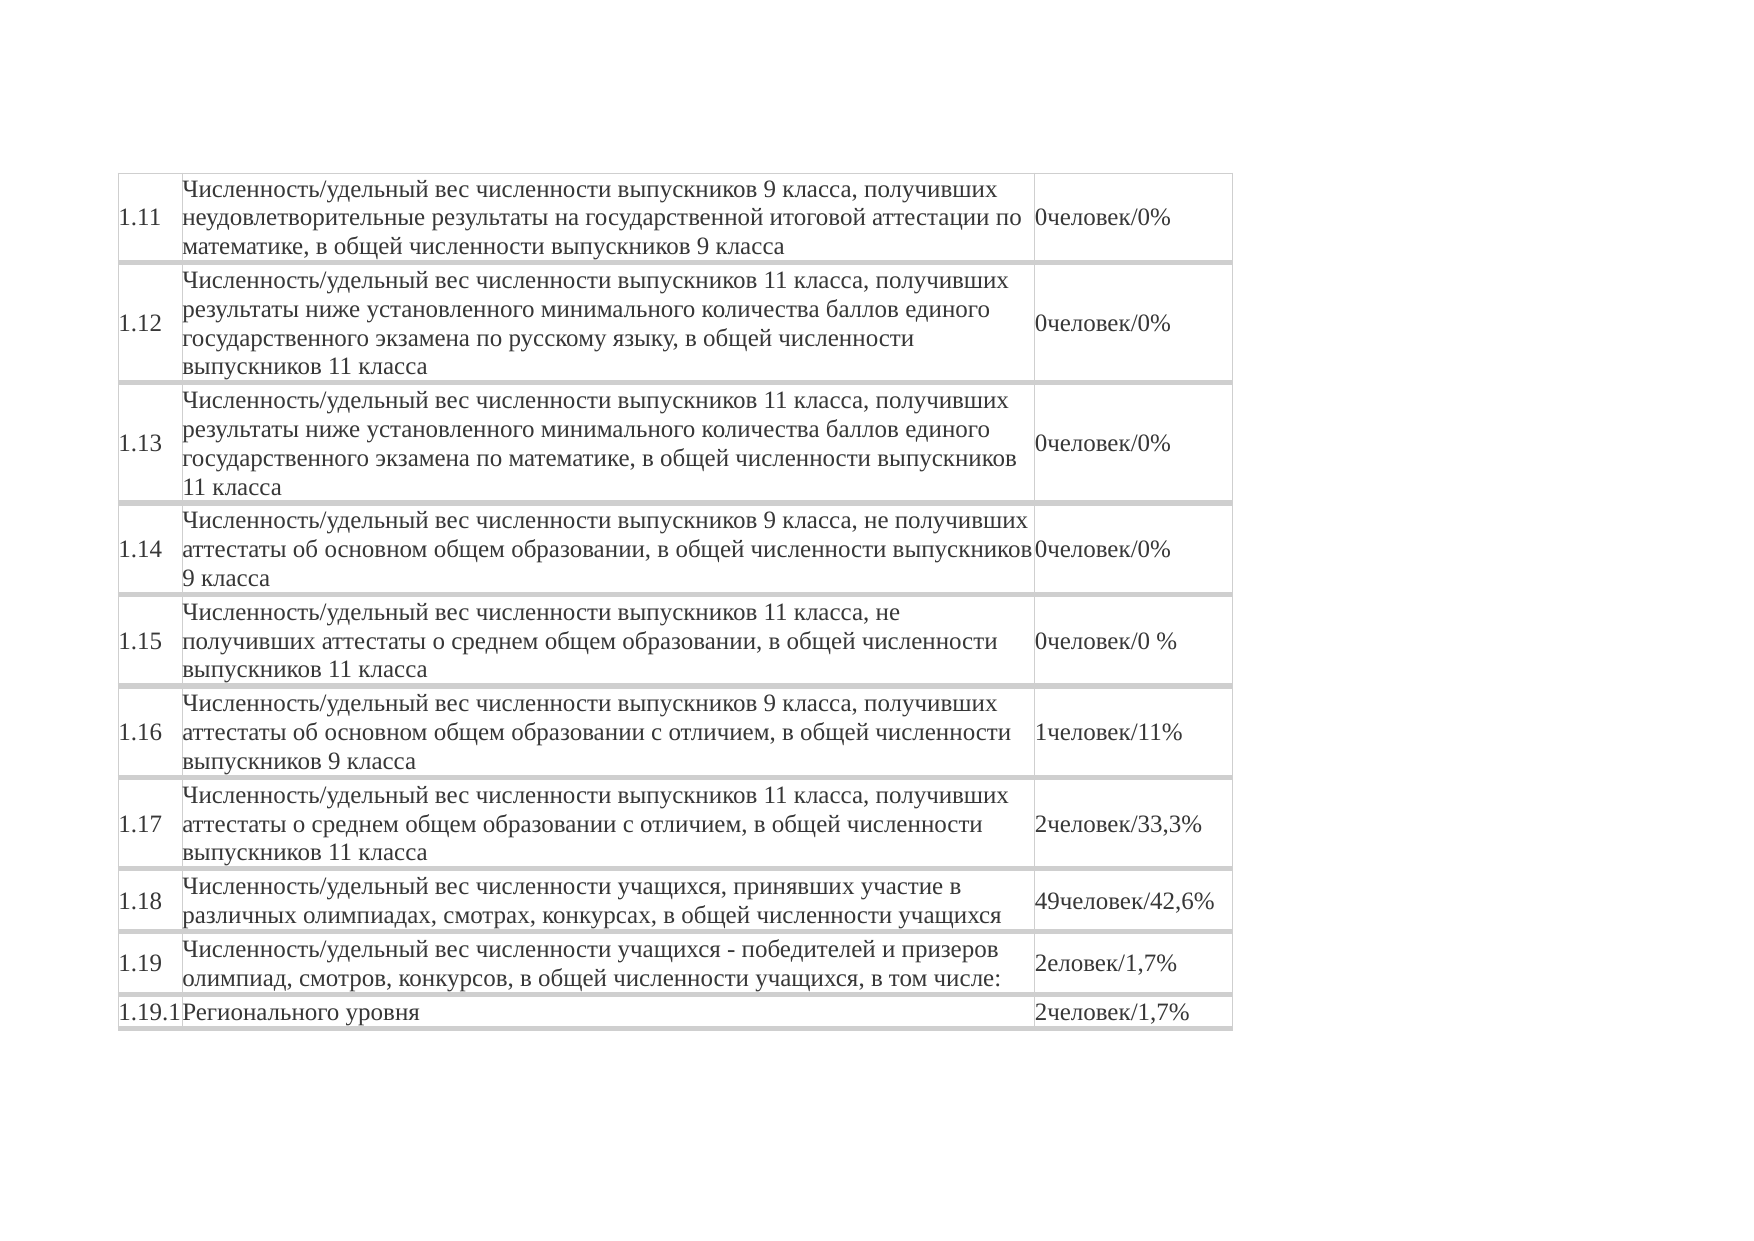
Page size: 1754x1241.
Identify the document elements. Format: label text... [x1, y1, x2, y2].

table_cell 1.19.1 [119, 997, 182, 1026]
table_cell Численность/удельный вес численности выпускников 9 класса, получивших аттестаты об основном общем образовании с отличием, в общей численности выпускников 9 класса [183, 689, 1034, 775]
table_header Численность/удельный вес численности выпускников 9 класса, получивших неудовлетворительные результаты на государственной итоговой аттестации по математике, в общей численности выпускников 9 класса [183, 174, 1034, 260]
table_cell 0человек/0% [1035, 265, 1232, 380]
table_cell 1.17 [119, 780, 182, 866]
table_cell 0человек/0% [1035, 385, 1232, 500]
table_header 1.11 [119, 174, 182, 260]
table_cell 0человек/0 % [1035, 597, 1232, 683]
table_cell Регионального уровня [183, 997, 1034, 1026]
table_cell 1.16 [119, 689, 182, 775]
table_cell 0человек/0% [1035, 506, 1232, 592]
table_cell 1.15 [119, 597, 182, 683]
table_cell 2еловек/1,7% [1035, 934, 1232, 992]
table_cell Численность/удельный вес численности учащихся, принявших участие в различных олимпиадах, смотрах, конкурсах, в общей численности учащихся [183, 871, 1034, 929]
table_cell 1.13 [119, 385, 182, 500]
table_cell 1.19 [119, 934, 182, 992]
table_cell Численность/удельный вес численности выпускников 11 класса, не получивших аттестаты о среднем общем образовании, в общей численности выпускников 11 класса [183, 597, 1034, 683]
table_cell 2человек/33,3% [1035, 780, 1232, 866]
table_cell 1.14 [119, 506, 182, 592]
table_cell Численность/удельный вес численности выпускников 9 класса, не получивших аттестаты об основном общем образовании, в общей численности выпускников 9 класса [183, 506, 1034, 592]
table_cell Численность/удельный вес численности выпускников 11 класса, получивших аттестаты о среднем общем образовании с отличием, в общей численности выпускников 11 класса [183, 780, 1034, 866]
table_cell Численность/удельный вес численности выпускников 11 класса, получивших результаты ниже установленного минимального количества баллов единого государственного экзамена по математике, в общей численности выпускников 11 класса [183, 385, 1034, 500]
table_cell 49человек/42,6% [1035, 871, 1232, 929]
table_cell 1.12 [119, 265, 182, 380]
table_cell Численность/удельный вес численности выпускников 11 класса, получивших результаты ниже установленного минимального количества баллов единого государственного экзамена по русскому языку, в общей численности выпускников 11 класса [183, 265, 1034, 380]
table_cell 1человек/11% [1035, 689, 1232, 775]
table_cell Численность/удельный вес численности учащихся - победителей и призеров олимпиад, смотров, конкурсов, в общей численности учащихся, в том числе: [183, 934, 1034, 992]
table_header 0человек/0% [1035, 174, 1232, 260]
table_cell 1.18 [119, 871, 182, 929]
table_cell 2человек/1,7% [1035, 997, 1232, 1026]
